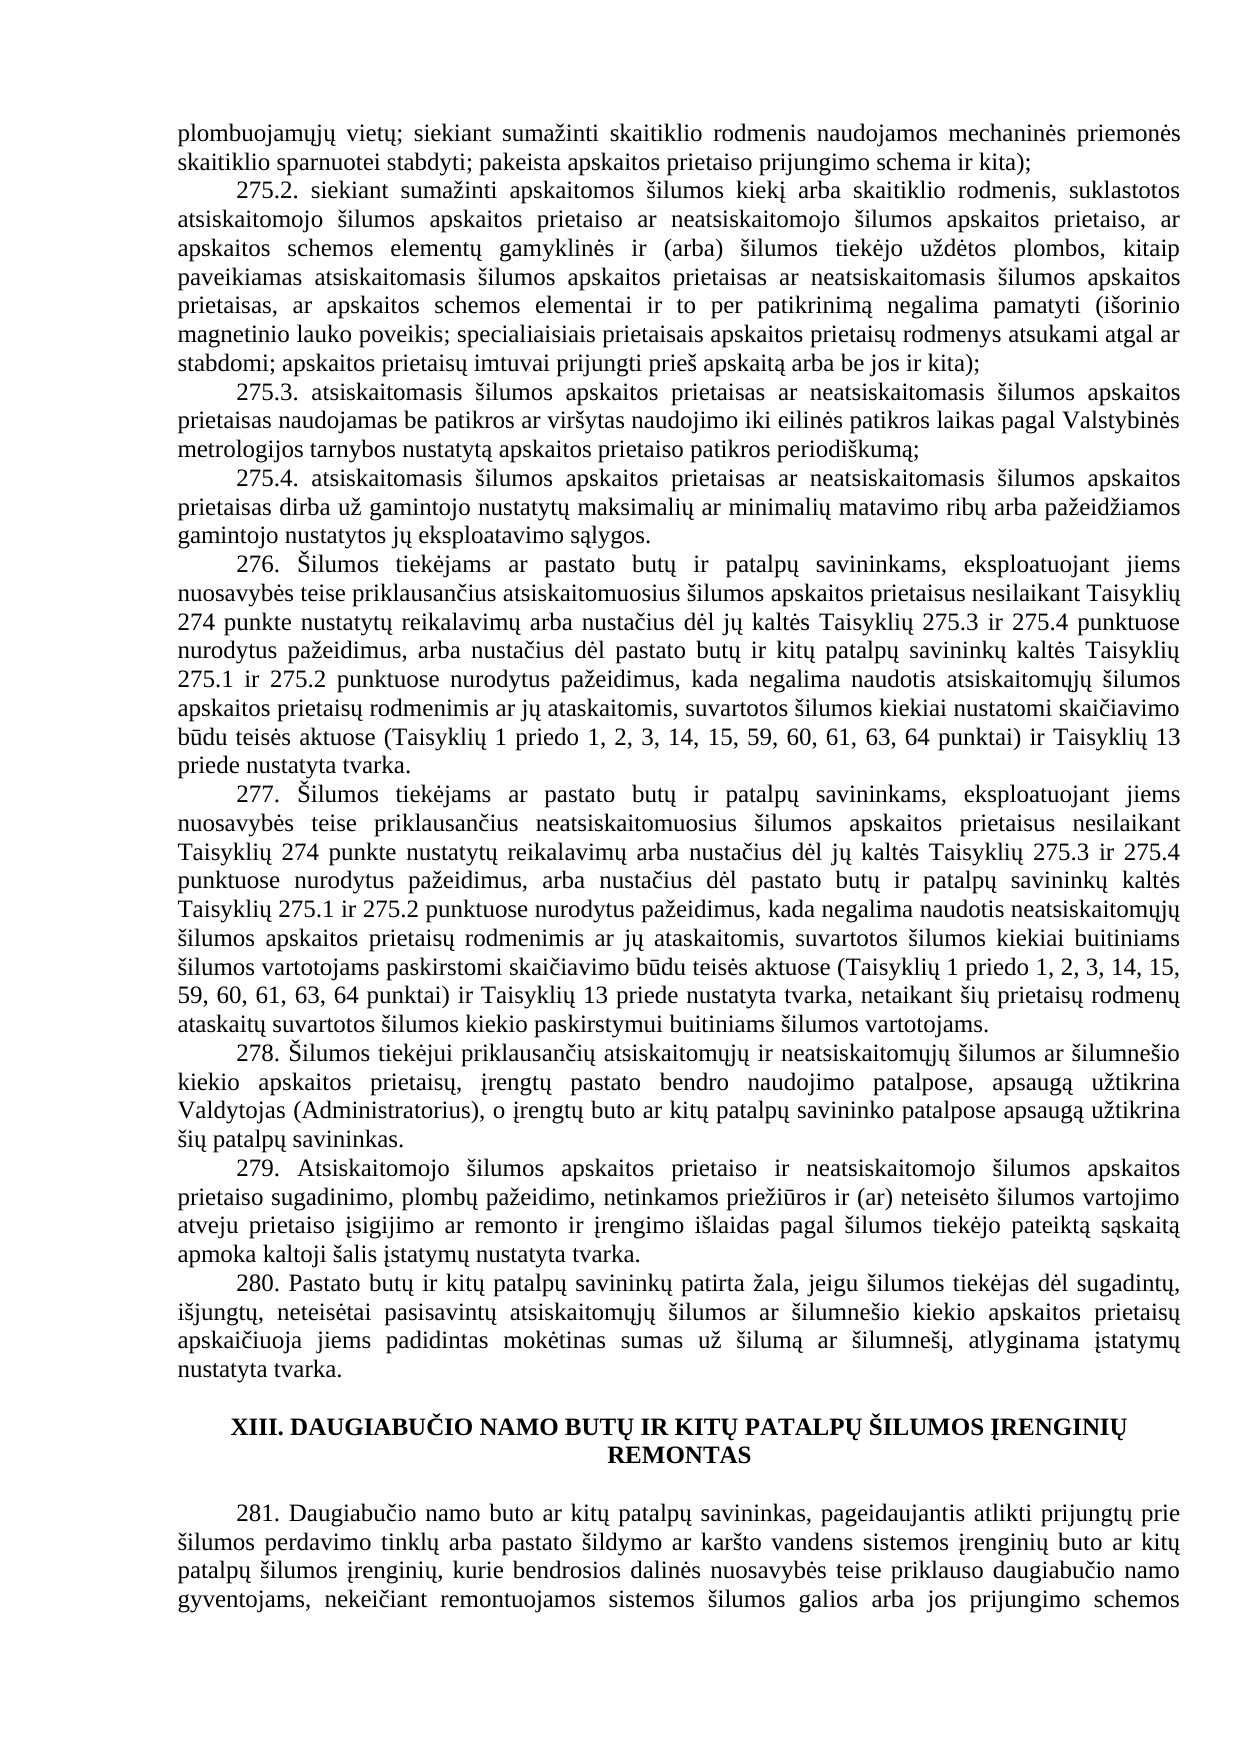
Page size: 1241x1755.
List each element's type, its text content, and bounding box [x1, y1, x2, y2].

text 275.2. siekiant sumažinti apskaitomos šilumos kiekį arba skaitiklio rodmenis, suklastotos atsiskaitomojo šilumos apskaitos prietaiso ar neatsiskaitomojo šilumos apskaitos prietaiso, ar apskaitos schemos elementų gamyklinės ir (arba) šilumos tiekėjo uždėtos plombos, kitaip paveikiamas atsiskaitomasis šilumos apskaitos prietaisas ar neatsiskaitomasis šilumos apskaitos prietaisas, ar apskaitos schemos elementai ir to per patikrinimą negalima pamatyti (išorinio magnetinio lauko poveikis; specialiaisiais prietaisais apskaitos prietaisų rodmenys atsukami atgal ar stabdomi; apskaitos prietaisų imtuvai prijungti prieš apskaitą arba be jos ir kita); [177, 176, 1181, 377]
text 280. Pastato butų ir kitų patalpų savininkų patirta žala, jeigu šilumos tiekėjas dėl sugadintų, išjungtų, neteisėtai pasisavintų atsiskaitomųjų šilumos ar šilumnešio kiekio apskaitos prietaisų apskaičiuoja jiems padidintas mokėtinas sumas už šilumą ar šilumnešį, atlyginama įstatymų nustatyta tvarka. [177, 1268, 1181, 1383]
text plombuojamųjų vietų; siekiant sumažinti skaitiklio rodmenis naudojamos mechaninės priemonės skaitiklio sparnuotei stabdyti; pakeista apskaitos prietaiso prijungimo schema ir kita); [177, 118, 1181, 176]
text XIII. DAUGIABUČIO NAMO BUTŲ IR KITŲ PATALPŲ ŠILUMOS ĮRENGINIŲ REMONTAS [177, 1412, 1181, 1469]
text 281. Daugiabučio namo buto ar kitų patalpų savininkas, pageidaujantis atlikti prijungtų prie šilumos perdavimo tinklų arba pastato šildymo ar karšto vandens sistemos įrenginių buto ar kitų patalpų šilumos įrenginių, kurie bendrosios dalinės nuosavybės teise priklauso daugiabučio namo gyventojams, nekeičiant remontuojamos sistemos šilumos galios arba jos prijungimo schemos [177, 1498, 1181, 1613]
text 276. Šilumos tiekėjams ar pastato butų ir patalpų savininkams, eksploatuojant jiems nuosavybės teise priklausančius atsiskaitomuosius šilumos apskaitos prietaisus nesilaikant Taisyklių 274 punkte nustatytų reikalavimų arba nustačius dėl jų kaltės Taisyklių 275.3 ir 275.4 punktuose nurodytus pažeidimus, arba nustačius dėl pastato butų ir kitų patalpų savininkų kaltės Taisyklių 275.1 ir 275.2 punktuose nurodytus pažeidimus, kada negalima naudotis atsiskaitomųjų šilumos apskaitos prietaisų rodmenimis ar jų ataskaitomis, suvartotos šilumos kiekiai nustatomi skaičiavimo būdu teisės aktuose (Taisyklių 1 priedo 1, 2, 3, 14, 15, 59, 60, 61, 63, 64 punktai) ir Taisyklių 13 priede nustatyta tvarka. [177, 549, 1181, 779]
text 279. Atsiskaitomojo šilumos apskaitos prietaiso ir neatsiskaitomojo šilumos apskaitos prietaiso sugadinimo, plombų pažeidimo, netinkamos priežiūros ir (ar) neteisėto šilumos vartojimo atveju prietaiso įsigijimo ar remonto ir įrengimo išlaidas pagal šilumos tiekėjo pateiktą sąskaitą apmoka kaltoji šalis įstatymų nustatyta tvarka. [177, 1153, 1181, 1268]
text 275.4. atsiskaitomasis šilumos apskaitos prietaisas ar neatsiskaitomasis šilumos apskaitos prietaisas dirba už gamintojo nustatytų maksimalių ar minimalių matavimo ribų arba pažeidžiamos gamintojo nustatytos jų eksploatavimo sąlygos. [177, 463, 1181, 549]
text 277. Šilumos tiekėjams ar pastato butų ir patalpų savininkams, eksploatuojant jiems nuosavybės teise priklausančius neatsiskaitomuosius šilumos apskaitos prietaisus nesilaikant Taisyklių 274 punkte nustatytų reikalavimų arba nustačius dėl jų kaltės Taisyklių 275.3 ir 275.4 punktuose nurodytus pažeidimus, arba nustačius dėl pastato butų ir patalpų savininkų kaltės Taisyklių 275.1 ir 275.2 punktuose nurodytus pažeidimus, kada negalima naudotis neatsiskaitomųjų šilumos apskaitos prietaisų rodmenimis ar jų ataskaitomis, suvartotos šilumos kiekiai buitiniams šilumos vartotojams paskirstomi skaičiavimo būdu teisės aktuose (Taisyklių 1 priedo 1, 2, 3, 14, 15, 59, 60, 61, 63, 64 punktai) ir Taisyklių 13 priede nustatyta tvarka, netaikant šių prietaisų rodmenų ataskaitų suvartotos šilumos kiekio paskirstymui buitiniams šilumos vartotojams. [177, 779, 1181, 1038]
text 278. Šilumos tiekėjui priklausančių atsiskaitomųjų ir neatsiskaitomųjų šilumos ar šilumnešio kiekio apskaitos prietaisų, įrengtų pastato bendro naudojimo patalpose, apsaugą užtikrina Valdytojas (Administratorius), o įrengtų buto ar kitų patalpų savininko patalpose apsaugą užtikrina šių patalpų savininkas. [177, 1038, 1181, 1153]
text 275.3. atsiskaitomasis šilumos apskaitos prietaisas ar neatsiskaitomasis šilumos apskaitos prietaisas naudojamas be patikros ar viršytas naudojimo iki eilinės patikros laikas pagal Valstybinės metrologijos tarnybos nustatytą apskaitos prietaiso patikros periodiškumą; [177, 377, 1181, 463]
